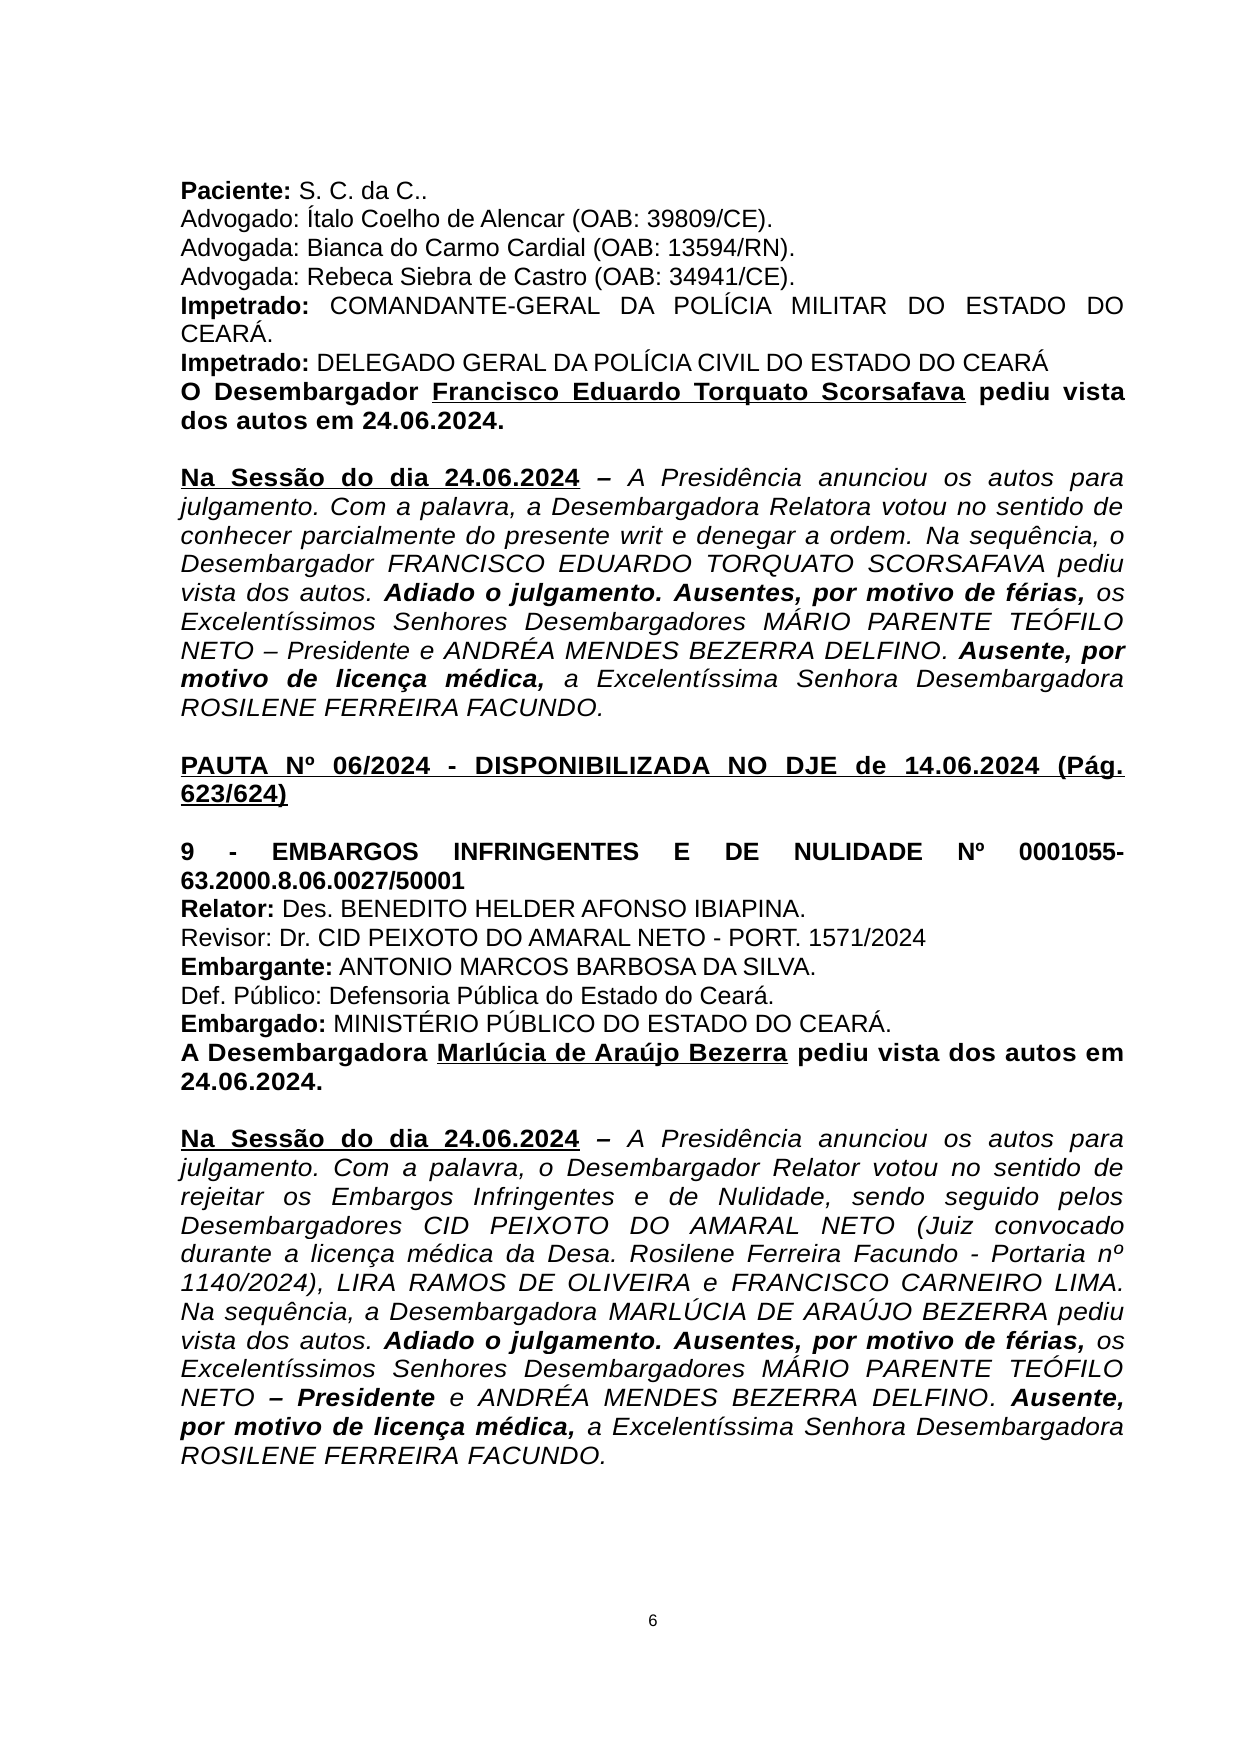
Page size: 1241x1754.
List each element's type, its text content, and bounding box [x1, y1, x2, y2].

text Advogada: Bianca do Carmo Cardial (OAB: 13594/RN). [180, 233, 1125, 262]
text Revisor: Dr. CID PEIXOTO DO AMARAL NETO - PORT. 1571/2024 [180, 923, 1125, 952]
text Embargante: ANTONIO MARCOS BARBOSA DA SILVA. [180, 952, 1125, 981]
text Embargado: MINISTÉRIO PÚBLICO DO ESTADO DO CEARÁ. [180, 1009, 1125, 1038]
text A Desembargadora Marlúcia de Araújo Bezerra pediu vista dos autos em 24.06.2024. [180, 1038, 1125, 1096]
text Impetrado: COMANDANTE-GERAL DA POLÍCIA MILITAR DO ESTADO DO CEARÁ. [180, 291, 1125, 348]
text Advogado: Ítalo Coelho de Alencar (OAB: 39809/CE). [180, 204, 1125, 233]
text Def. Público: Defensoria Pública do Estado do Ceará. [180, 981, 1125, 1009]
text Na Sessão do dia 24.06.2024 – A Presidência anunciou os autos para julgamento. Com a palavra, a Desembargadora Relatora votou no sentido de conhecer parcialmente do presente writ e denegar a ordem. Na sequência, o Desembargador FRANCISCO EDUARDO TORQUATO SCORSAFAVA pediu vista dos autos. Adiado o julgamento. Ausentes, por motivo de férias, os Excelentíssimos Senhores Desembargadores MÁRIO PARENTE TEÓFILO NETO – Presidente e ANDRÉA MENDES BEZERRA DELFINO. Ausente, por motivo de licença médica, a Excelentíssima Senhora Desembargadora ROSILENE FERREIRA FACUNDO. [180, 463, 1125, 722]
text Advogada: Rebeca Siebra de Castro (OAB: 34941/CE). [180, 262, 1125, 291]
text O Desembargador Francisco Eduardo Torquato Scorsafava pediu vista dos autos em 24.06.2024. [180, 377, 1125, 434]
text PAUTA Nº 06/2024 - DISPONIBILIZADA NO DJE de 14.06.2024 (Pág. [180, 751, 1125, 776]
text Na Sessão do dia 24.06.2024 – A Presidência anunciou os autos para julgamento. Com a palavra, o Desembargador Relator votou no sentido de rejeitar os Embargos Infringentes e de Nulidade, sendo seguido pelos Desembargadores CID PEIXOTO DO AMARAL NETO (Juiz convocado durante a licença médica da Desa. Rosilene Ferreira Facundo - Portaria nº 1140/2024), LIRA RAMOS DE OLIVEIRA e FRANCISCO CARNEIRO LIMA. Na sequência, a Desembargadora MARLÚCIA DE ARAÚJO BEZERRA pediu vista dos autos. Adiado o julgamento. Ausentes, por motivo de férias, os Excelentíssimos Senhores Desembargadores MÁRIO PARENTE TEÓFILO NETO – Presidente e ANDRÉA MENDES BEZERRA DELFINO. Ausente, por motivo de licença médica, a Excelentíssima Senhora Desembargadora ROSILENE FERREIRA FACUNDO. [180, 1124, 1125, 1469]
text 623/624) [180, 777, 1125, 808]
text Paciente: S. C. da C.. [180, 176, 1125, 204]
text Impetrado: DELEGADO GERAL DA POLÍCIA CIVIL DO ESTADO DO CEARÁ [180, 348, 1125, 377]
text 9 - EMBARGOS INFRINGENTES E DE NULIDADE Nº 0001055-63.2000.8.06.0027/50001 [180, 837, 1125, 894]
text Relator: Des. BENEDITO HELDER AFONSO IBIAPINA. [180, 894, 1125, 923]
